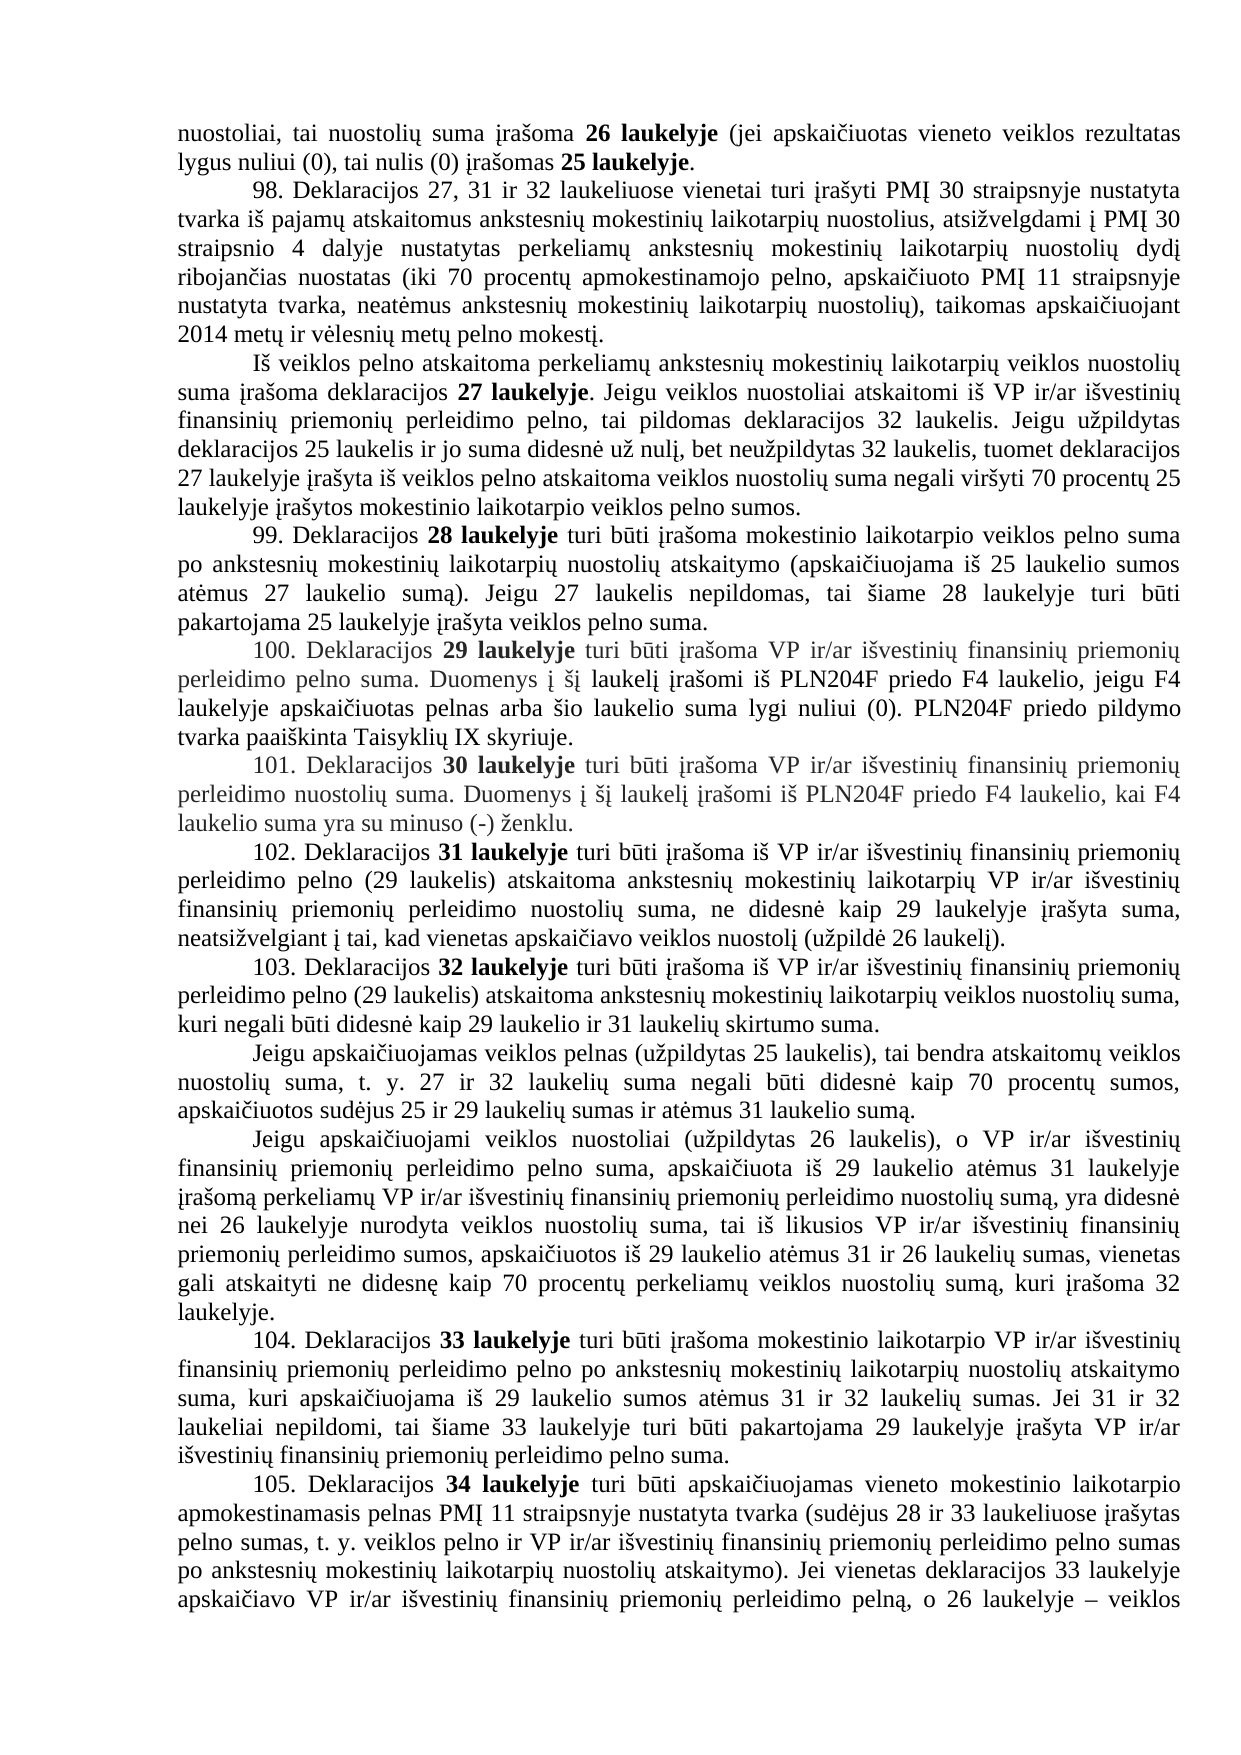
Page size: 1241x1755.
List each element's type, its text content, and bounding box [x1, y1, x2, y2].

text 98. Deklaracijos 27, 31 ir 32 laukeliuose vienetai turi įrašyti PMĮ 30 straipsnyje nustatyta tvarka iš pajamų atskaitomus ankstesnių mokestinių laikotarpių nuostolius, atsižvelgdami į PMĮ 30 straipsnio 4 dalyje nustatytas perkeliamų ankstesnių mokestinių laikotarpių nuostolių dydį ribojančias nuostatas (iki 70 procentų apmokestinamojo pelno, apskaičiuoto PMĮ 11 straipsnyje nustatyta tvarka, neatėmus ankstesnių mokestinių laikotarpių nuostolių), taikomas apskaičiuojant 2014 metų ir vėlesnių metų pelno mokestį. [177, 176, 1181, 348]
text nuostoliai, tai nuostolių suma įrašoma 26 laukelyje (jei apskaičiuotas vieneto veiklos rezultatas lygus nuliui (0), tai nulis (0) įrašomas 25 laukelyje. [177, 118, 1181, 176]
text 105. Deklaracijos 34 laukelyje turi būti apskaičiuojamas vieneto mokestinio laikotarpio apmokestinamasis pelnas PMĮ 11 straipsnyje nustatyta tvarka (sudėjus 28 ir 33 laukeliuose įrašytas pelno sumas, t. y. veiklos pelno ir VP ir/ar išvestinių finansinių priemonių perleidimo pelno sumas po ankstesnių mokestinių laikotarpių nuostolių atskaitymo). Jei vienetas deklaracijos 33 laukelyje apskaičiavo VP ir/ar išvestinių finansinių priemonių perleidimo pelną, o 26 laukelyje – veiklos [177, 1469, 1181, 1613]
text 101. Deklaracijos 30 laukelyje turi būti įrašoma VP ir/ar išvestinių finansinių priemonių perleidimo nuostolių suma. Duomenys į šį laukelį įrašomi iš PLN204F priedo F4 laukelio, kai F4 laukelio suma yra su minuso (-) ženklu. [177, 751, 1181, 837]
text Iš veiklos pelno atskaitoma perkeliamų ankstesnių mokestinių laikotarpių veiklos nuostolių suma įrašoma deklaracijos 27 laukelyje. Jeigu veiklos nuostoliai atskaitomi iš VP ir/ar išvestinių finansinių priemonių perleidimo pelno, tai pildomas deklaracijos 32 laukelis. Jeigu užpildytas deklaracijos 25 laukelis ir jo suma didesnė už nulį, bet neužpildytas 32 laukelis, tuomet deklaracijos 27 laukelyje įrašyta iš veiklos pelno atskaitoma veiklos nuostolių suma negali viršyti 70 procentų 25 laukelyje įrašytos mokestinio laikotarpio veiklos pelno sumos. [177, 348, 1181, 521]
text Jeigu apskaičiuojamas veiklos pelnas (užpildytas 25 laukelis), tai bendra atskaitomų veiklos nuostolių suma, t. y. 27 ir 32 laukelių suma negali būti didesnė kaip 70 procentų sumos, apskaičiuotos sudėjus 25 ir 29 laukelių sumas ir atėmus 31 laukelio sumą. [177, 1038, 1181, 1124]
text Jeigu apskaičiuojami veiklos nuostoliai (užpildytas 26 laukelis), o VP ir/ar išvestinių finansinių priemonių perleidimo pelno suma, apskaičiuota iš 29 laukelio atėmus 31 laukelyje įrašomą perkeliamų VP ir/ar išvestinių finansinių priemonių perleidimo nuostolių sumą, yra didesnė nei 26 laukelyje nurodyta veiklos nuostolių suma, tai iš likusios VP ir/ar išvestinių finansinių priemonių perleidimo sumos, apskaičiuotos iš 29 laukelio atėmus 31 ir 26 laukelių sumas, vienetas gali atskaityti ne didesnę kaip 70 procentų perkeliamų veiklos nuostolių sumą, kuri įrašoma 32 laukelyje. [177, 1124, 1181, 1326]
text 103. Deklaracijos 32 laukelyje turi būti įrašoma iš VP ir/ar išvestinių finansinių priemonių perleidimo pelno (29 laukelis) atskaitoma ankstesnių mokestinių laikotarpių veiklos nuostolių suma, kuri negali būti didesnė kaip 29 laukelio ir 31 laukelių skirtumo suma. [177, 952, 1181, 1038]
text 102. Deklaracijos 31 laukelyje turi būti įrašoma iš VP ir/ar išvestinių finansinių priemonių perleidimo pelno (29 laukelis) atskaitoma ankstesnių mokestinių laikotarpių VP ir/ar išvestinių finansinių priemonių perleidimo nuostolių suma, ne didesnė kaip 29 laukelyje įrašyta suma, neatsižvelgiant į tai, kad vienetas apskaičiavo veiklos nuostolį (užpildė 26 laukelį). [177, 837, 1181, 952]
text 104. Deklaracijos 33 laukelyje turi būti įrašoma mokestinio laikotarpio VP ir/ar išvestinių finansinių priemonių perleidimo pelno po ankstesnių mokestinių laikotarpių nuostolių atskaitymo suma, kuri apskaičiuojama iš 29 laukelio sumos atėmus 31 ir 32 laukelių sumas. Jei 31 ir 32 laukeliai nepildomi, tai šiame 33 laukelyje turi būti pakartojama 29 laukelyje įrašyta VP ir/ar išvestinių finansinių priemonių perleidimo pelno suma. [177, 1326, 1181, 1469]
text 100. Deklaracijos 29 laukelyje turi būti įrašoma VP ir/ar išvestinių finansinių priemonių perleidimo pelno suma. Duomenys į šį laukelį įrašomi iš PLN204F priedo F4 laukelio, jeigu F4 laukelyje apskaičiuotas pelnas arba šio laukelio suma lygi nuliui (0). PLN204F priedo pildymo tvarka paaiškinta Taisyklių IX skyriuje. [177, 636, 1181, 751]
text 99. Deklaracijos 28 laukelyje turi būti įrašoma mokestinio laikotarpio veiklos pelno suma po ankstesnių mokestinių laikotarpių nuostolių atskaitymo (apskaičiuojama iš 25 laukelio sumos atėmus 27 laukelio sumą). Jeigu 27 laukelis nepildomas, tai šiame 28 laukelyje turi būti pakartojama 25 laukelyje įrašyta veiklos pelno suma. [177, 521, 1181, 636]
